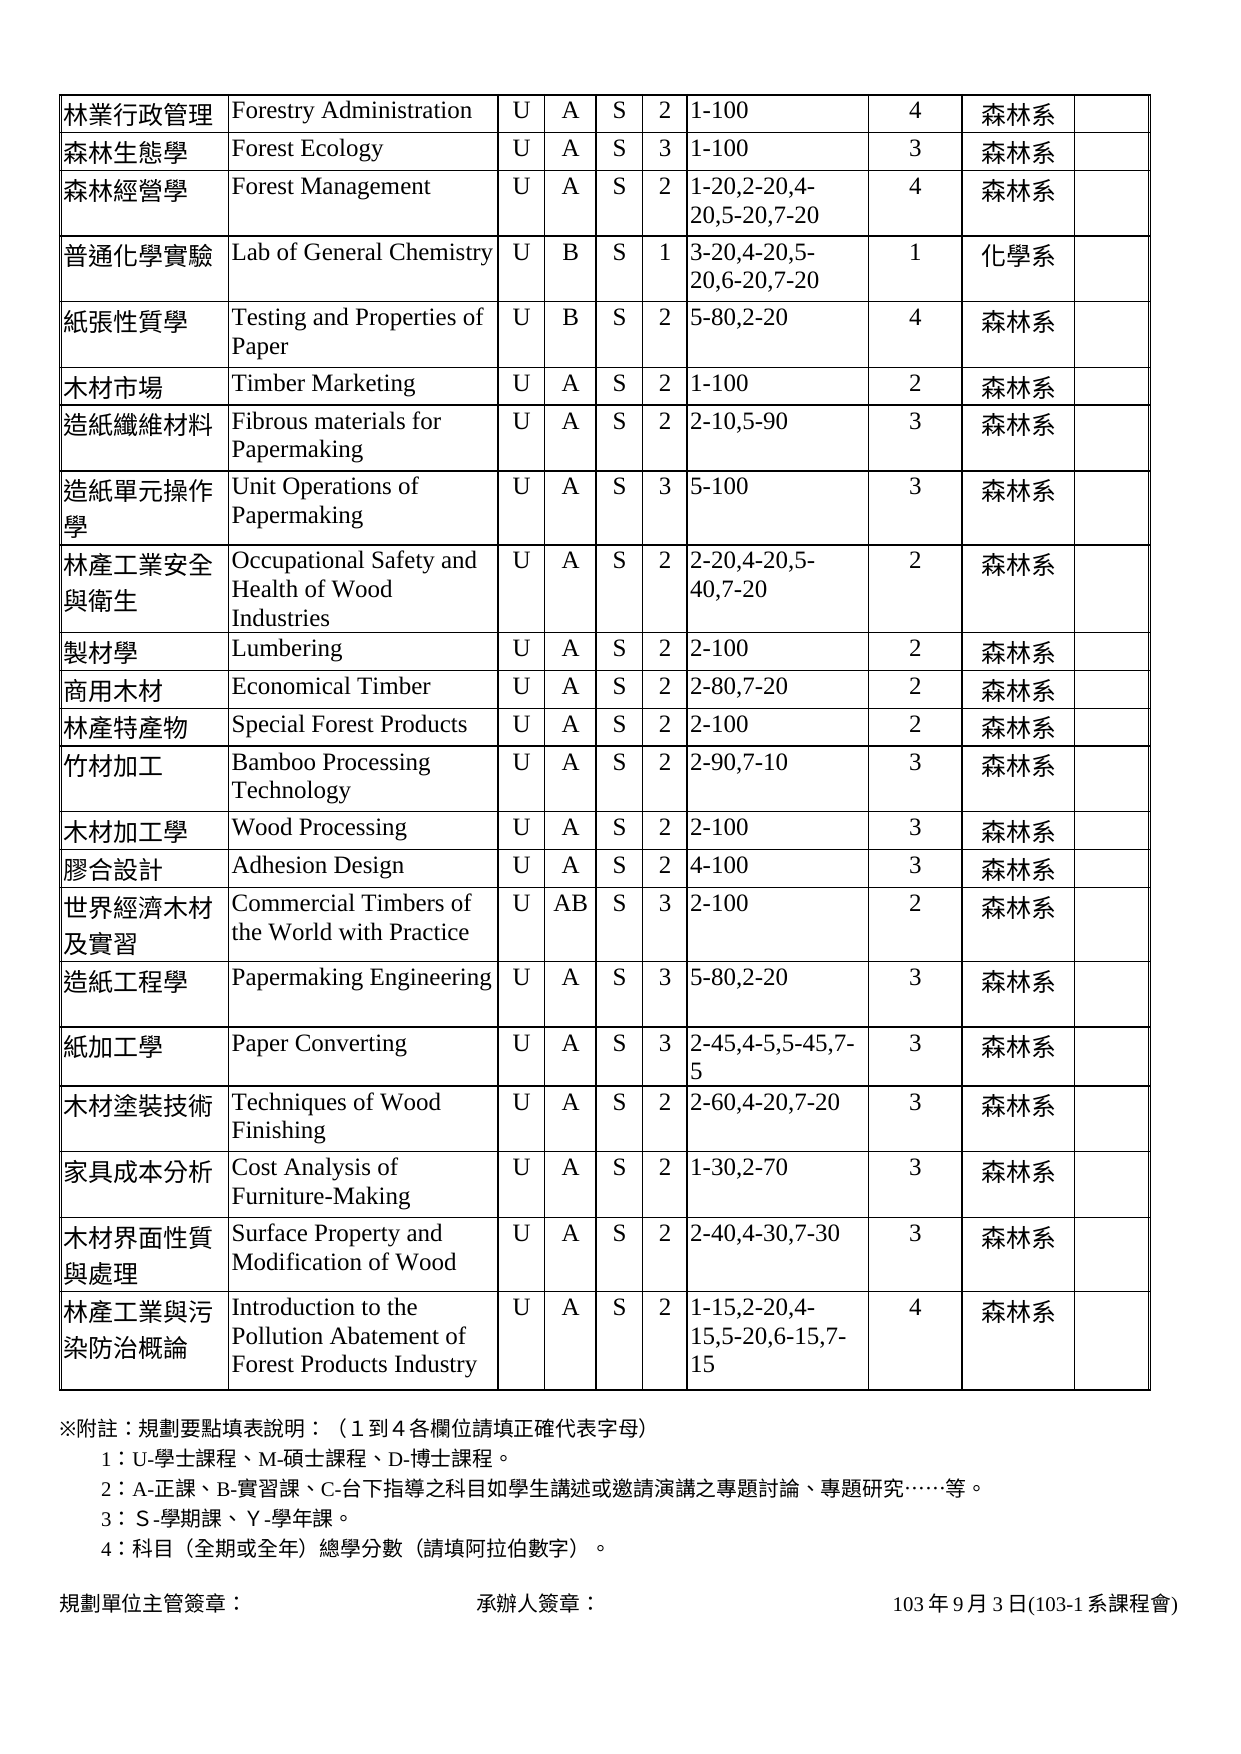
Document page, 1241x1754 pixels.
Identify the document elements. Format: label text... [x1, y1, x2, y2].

table_cell 1-30,2-70 [688, 1152, 868, 1216]
table_cell [1075, 1028, 1148, 1085]
table_cell S [597, 962, 642, 1026]
table_cell 林產工業與污染防治概論 [62, 1292, 228, 1389]
table_cell 森林系 [963, 1292, 1074, 1389]
table_cell 2 [869, 709, 961, 745]
table_cell [1075, 1152, 1148, 1216]
table_cell 森林系 [963, 747, 1074, 811]
table_cell U [499, 1087, 544, 1151]
table_cell 5-100 [688, 472, 868, 544]
table_cell 3 [869, 1087, 961, 1151]
table_cell [1075, 1292, 1148, 1389]
table_cell Forest Management [229, 171, 497, 235]
table_cell S [597, 1152, 642, 1216]
table_cell 2-60,4-20,7-20 [688, 1087, 868, 1151]
table_cell U [499, 1218, 544, 1291]
table_cell A [545, 747, 595, 811]
table_cell [1075, 633, 1148, 669]
table_cell S [597, 850, 642, 886]
table_cell 木材界面性質與處理 [62, 1218, 228, 1291]
table_cell Bamboo Processing Technology [229, 747, 497, 811]
table_cell 森林系 [963, 962, 1074, 1026]
table_cell 1 [643, 237, 686, 301]
table_cell 3 [869, 1028, 961, 1085]
table_cell A [545, 546, 595, 632]
table_cell 2 [643, 96, 686, 132]
table_cell U [499, 1152, 544, 1216]
table_cell [1075, 133, 1148, 169]
table_cell 2-20,4-20,5-40,7-20 [688, 546, 868, 632]
table_cell 1-100 [688, 368, 868, 404]
table_cell U [499, 133, 544, 169]
table_cell [1075, 709, 1148, 745]
table_cell S [597, 546, 642, 632]
table_cell U [499, 671, 544, 707]
table_cell 2 [643, 406, 686, 470]
table_cell Introduction to the Pollution Abatement of Forest Products Industry [229, 1292, 497, 1389]
table_cell S [597, 171, 642, 235]
table_cell 森林系 [963, 472, 1074, 544]
table_cell [1075, 171, 1148, 235]
table_cell A [545, 1028, 595, 1085]
table_cell U [499, 709, 544, 745]
table_cell 森林系 [963, 1218, 1074, 1291]
table_cell U [499, 96, 544, 132]
table_cell Forestry Administration [229, 96, 497, 132]
table_cell 林業行政管理 [62, 96, 228, 132]
table_cell 1-100 [688, 133, 868, 169]
table_cell 造紙工程學 [62, 962, 228, 1026]
table_cell 森林系 [963, 812, 1074, 849]
table_cell A [545, 133, 595, 169]
table_cell 3 [643, 962, 686, 1026]
table_cell 森林系 [963, 171, 1074, 235]
table_cell A [545, 1087, 595, 1151]
table_cell Special Forest Products [229, 709, 497, 745]
table_cell S [597, 96, 642, 132]
table_cell 2-45,4-5,5-45,7-5 [688, 1028, 868, 1085]
table_cell Commercial Timbers of the World with Practice [229, 888, 497, 961]
table_cell A [545, 406, 595, 470]
table_cell [1075, 1087, 1148, 1151]
table_cell 3 [869, 133, 961, 169]
table_cell 2 [869, 546, 961, 632]
table_cell AB [545, 888, 595, 961]
table_cell 森林系 [963, 888, 1074, 961]
table_cell [1075, 671, 1148, 707]
table_cell A [545, 472, 595, 544]
table_cell 林產工業安全與衛生 [62, 546, 228, 632]
table_cell Unit Operations of Papermaking [229, 472, 497, 544]
table_cell S [597, 633, 642, 669]
table_cell S [597, 302, 642, 366]
table_cell [1075, 747, 1148, 811]
table_cell B [545, 237, 595, 301]
table_cell 2-10,5-90 [688, 406, 868, 470]
table_cell 4 [869, 171, 961, 235]
table_cell 2 [643, 171, 686, 235]
table_cell A [545, 709, 595, 745]
table_cell 5-80,2-20 [688, 302, 868, 366]
table_cell 2 [643, 368, 686, 404]
table_cell U [499, 472, 544, 544]
table_cell 造紙單元操作學 [62, 472, 228, 544]
table_cell Techniques of Wood Finishing [229, 1087, 497, 1151]
table_cell U [499, 888, 544, 961]
table_cell Surface Property and Modification of Wood [229, 1218, 497, 1291]
table_cell 紙加工學 [62, 1028, 228, 1085]
table_cell 1-100 [688, 96, 868, 132]
table_cell 森林系 [963, 368, 1074, 404]
table_cell Fibrous materials for Papermaking [229, 406, 497, 470]
table_cell Economical Timber [229, 671, 497, 707]
table_cell S [597, 237, 642, 301]
table_cell 木材塗裝技術 [62, 1087, 228, 1151]
table_cell U [499, 1028, 544, 1085]
table_cell 2 [643, 1087, 686, 1151]
table_cell 商用木材 [62, 671, 228, 707]
table_cell Occupational Safety and Health of Wood Industries [229, 546, 497, 632]
table_cell 3 [869, 406, 961, 470]
table_cell A [545, 633, 595, 669]
table_cell U [499, 850, 544, 886]
table_cell Papermaking Engineering [229, 962, 497, 1026]
table_cell A [545, 1292, 595, 1389]
table_cell S [597, 888, 642, 961]
table_cell A [545, 962, 595, 1026]
table_cell 森林系 [963, 1028, 1074, 1085]
table_cell [1075, 406, 1148, 470]
table_cell 造紙纖維材料 [62, 406, 228, 470]
table_cell 3 [643, 888, 686, 961]
table_cell 2 [643, 747, 686, 811]
table_cell 3 [869, 962, 961, 1026]
table_cell 2 [643, 709, 686, 745]
table_cell S [597, 747, 642, 811]
table_cell [1075, 546, 1148, 632]
table_cell U [499, 812, 544, 849]
table_cell 1-15,2-20,4-15,5-20,6-15,7-15 [688, 1292, 868, 1389]
table_cell 3 [869, 1152, 961, 1216]
table_cell 4-100 [688, 850, 868, 886]
table_cell 2-80,7-20 [688, 671, 868, 707]
table_cell 2 [643, 671, 686, 707]
table_cell 世界經濟木材及實習 [62, 888, 228, 961]
table_cell A [545, 171, 595, 235]
table_cell 森林生態學 [62, 133, 228, 169]
table_cell S [597, 1292, 642, 1389]
table_cell 1 [869, 237, 961, 301]
table_cell 紙張性質學 [62, 302, 228, 366]
table_cell S [597, 133, 642, 169]
table_cell U [499, 962, 544, 1026]
table_cell A [545, 1218, 595, 1291]
table_cell 3 [869, 472, 961, 544]
table_cell [1075, 850, 1148, 886]
table_cell U [499, 302, 544, 366]
table_cell 森林系 [963, 1087, 1074, 1151]
table_cell 森林系 [963, 546, 1074, 632]
table_cell A [545, 671, 595, 707]
table_cell 3-20,4-20,5-20,6-20,7-20 [688, 237, 868, 301]
table_cell 3 [869, 850, 961, 886]
table_cell A [545, 368, 595, 404]
table_cell S [597, 1218, 642, 1291]
table_cell [1075, 812, 1148, 849]
table_cell Paper Converting [229, 1028, 497, 1085]
table_cell B [545, 302, 595, 366]
table_cell 2-100 [688, 709, 868, 745]
table_cell 3 [643, 133, 686, 169]
table_cell 2 [869, 888, 961, 961]
table_cell 森林系 [963, 133, 1074, 169]
table_cell 2-100 [688, 812, 868, 849]
table_cell U [499, 633, 544, 669]
table_cell 2-90,7-10 [688, 747, 868, 811]
table_cell S [597, 812, 642, 849]
table_cell Testing and Properties of Paper [229, 302, 497, 366]
table_cell 2-100 [688, 888, 868, 961]
table_cell 3 [643, 1028, 686, 1085]
table_cell U [499, 1292, 544, 1389]
table_cell 2 [643, 1152, 686, 1216]
table_cell 2 [643, 1292, 686, 1389]
table_cell [1075, 368, 1148, 404]
table_cell Lumbering [229, 633, 497, 669]
table_cell S [597, 1087, 642, 1151]
table_cell 2 [869, 368, 961, 404]
table_cell 4 [869, 96, 961, 132]
table_cell [1075, 237, 1148, 301]
table_cell S [597, 368, 642, 404]
table_cell 2 [869, 633, 961, 669]
table_cell Adhesion Design [229, 850, 497, 886]
table_cell 3 [869, 812, 961, 849]
table_cell S [597, 671, 642, 707]
table_cell 家具成本分析 [62, 1152, 228, 1216]
table_cell Wood Processing [229, 812, 497, 849]
table_cell U [499, 747, 544, 811]
table_cell [1075, 96, 1148, 132]
table_cell Cost Analysis of Furniture-Making [229, 1152, 497, 1216]
table_cell 2 [643, 812, 686, 849]
table_cell 2 [643, 633, 686, 669]
table_cell 森林系 [963, 850, 1074, 886]
table_cell 3 [643, 472, 686, 544]
table_cell 膠合設計 [62, 850, 228, 886]
table_cell [1075, 888, 1148, 961]
table_cell [1075, 962, 1148, 1026]
table_cell 木材加工學 [62, 812, 228, 849]
table_cell S [597, 709, 642, 745]
table_cell 2 [643, 850, 686, 886]
table_cell U [499, 368, 544, 404]
table_cell 森林經營學 [62, 171, 228, 235]
table_cell [1075, 302, 1148, 366]
table_cell 森林系 [963, 1152, 1074, 1216]
table_cell Timber Marketing [229, 368, 497, 404]
table_cell 製材學 [62, 633, 228, 669]
table_cell S [597, 406, 642, 470]
table_cell 竹材加工 [62, 747, 228, 811]
table_cell [1075, 472, 1148, 544]
table_cell U [499, 237, 544, 301]
table_cell U [499, 171, 544, 235]
table_cell 森林系 [963, 709, 1074, 745]
table_cell U [499, 406, 544, 470]
table_cell 3 [869, 1218, 961, 1291]
table_cell U [499, 546, 544, 632]
table_cell 2 [869, 671, 961, 707]
table_cell 森林系 [963, 633, 1074, 669]
table_cell 2 [643, 1218, 686, 1291]
table_cell 5-80,2-20 [688, 962, 868, 1026]
table_cell 4 [869, 302, 961, 366]
table_cell 化學系 [963, 237, 1074, 301]
table_cell 森林系 [963, 671, 1074, 707]
table_cell [1075, 1218, 1148, 1291]
table_cell S [597, 472, 642, 544]
table_cell 普通化學實驗 [62, 237, 228, 301]
table_cell 林產特產物 [62, 709, 228, 745]
table_cell Lab of General Chemistry [229, 237, 497, 301]
table_cell 4 [869, 1292, 961, 1389]
table_cell 森林系 [963, 302, 1074, 366]
table_cell 木材市場 [62, 368, 228, 404]
table_cell 森林系 [963, 406, 1074, 470]
table_cell A [545, 96, 595, 132]
table_cell 2 [643, 302, 686, 366]
table_cell A [545, 850, 595, 886]
table_cell 1-20,2-20,4-20,5-20,7-20 [688, 171, 868, 235]
table_cell A [545, 812, 595, 849]
table_cell 3 [869, 747, 961, 811]
table_cell Forest Ecology [229, 133, 497, 169]
table_cell S [597, 1028, 642, 1085]
table_cell A [545, 1152, 595, 1216]
table_cell 2 [643, 546, 686, 632]
table_cell 2-100 [688, 633, 868, 669]
table_cell 森林系 [963, 96, 1074, 132]
table_cell 2-40,4-30,7-30 [688, 1218, 868, 1291]
